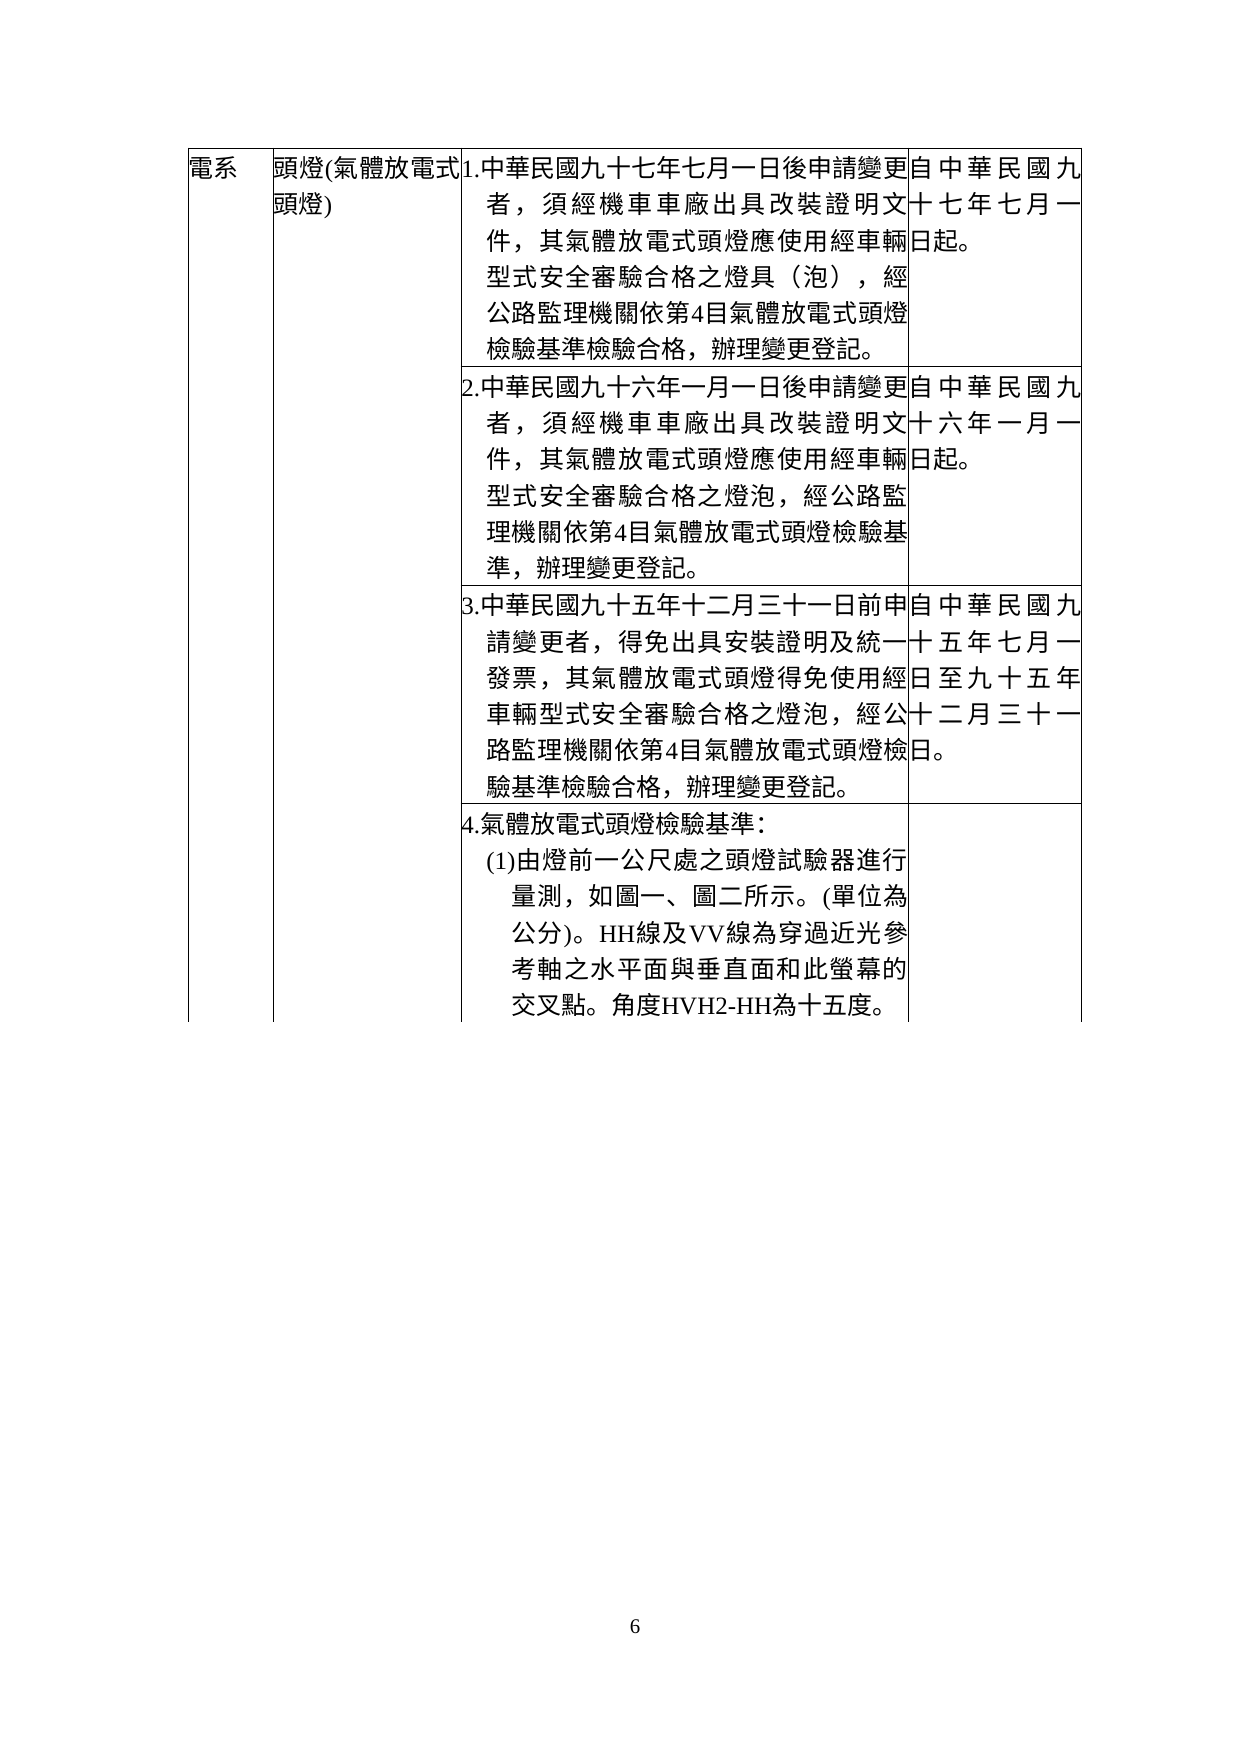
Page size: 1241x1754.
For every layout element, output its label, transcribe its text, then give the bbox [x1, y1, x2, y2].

table_cell 自中華民國九十七年七月一日起。 [909, 149, 1081, 366]
table_cell 1.中華民國九十七年七月一日後申請變更者，須經機車車廠出具改裝證明文件，其氣體放電式頭燈應使用經車輛型式安全審驗合格之燈具（泡），經公路監理機關依第4目氣體放電式頭燈檢驗基準檢驗合格，辦理變更登記。 [462, 149, 908, 366]
table_cell （二）本款機車設備之變更須經原機車製造廠、機車代理商或領有公司、商業或工廠登記證明文件之合法機車修理業（以下簡稱機車車廠）出具改裝證明。 [177, 148, 188, 1022]
table_cell 2.中華民國九十六年一月一日後申請變更者，須經機車車廠出具改裝證明文件，其氣體放電式頭燈應使用經車輛型式安全審驗合格之燈泡，經公路監理機關依第4目氣體放電式頭燈檢驗基準，辦理變更登記。 [462, 367, 908, 585]
table_cell [189, 585, 273, 803]
table_cell 3.中華民國九十五年十二月三十一日前申請變更者，得免出具安裝證明及統一發票，其氣體放電式頭燈得免使用經車輛型式安全審驗合格之燈泡，經公路監理機關依第4目氣體放電式頭燈檢驗基準檢驗合格，辦理變更登記。 [462, 586, 908, 803]
table_cell [274, 803, 461, 1022]
table_cell 電系 [189, 149, 273, 366]
table_cell [909, 804, 1081, 1022]
table_cell [274, 585, 461, 803]
table_cell [189, 366, 273, 585]
table_cell 4.氣體放電式頭燈檢驗基準： (1)由燈前一公尺處之頭燈試驗器進行量測，如圖一、圖二所示。(單位為公分)。HH線及VV線為穿過近光參考軸之水平面與垂直面和此螢幕的交叉點。角度HVH2-HH為十五度。 [462, 804, 908, 1022]
table_cell [189, 803, 273, 1022]
table_cell 自中華民國九十五年七月一日至九十五年十二月三十一日。 [909, 586, 1081, 803]
table_cell 自中華民國九十六年一月一日起。 [909, 367, 1081, 585]
table_cell （二）本款機車設備之變更須經原機車製造廠、機車代理商或領有公司、商業或工廠登記證明文件之合法機車修理業（以下簡稱機車車廠）出具改裝證明。 [1082, 148, 1092, 1022]
table_cell [274, 366, 461, 585]
table_cell 頭燈(氣體放電式頭燈) [274, 149, 461, 366]
